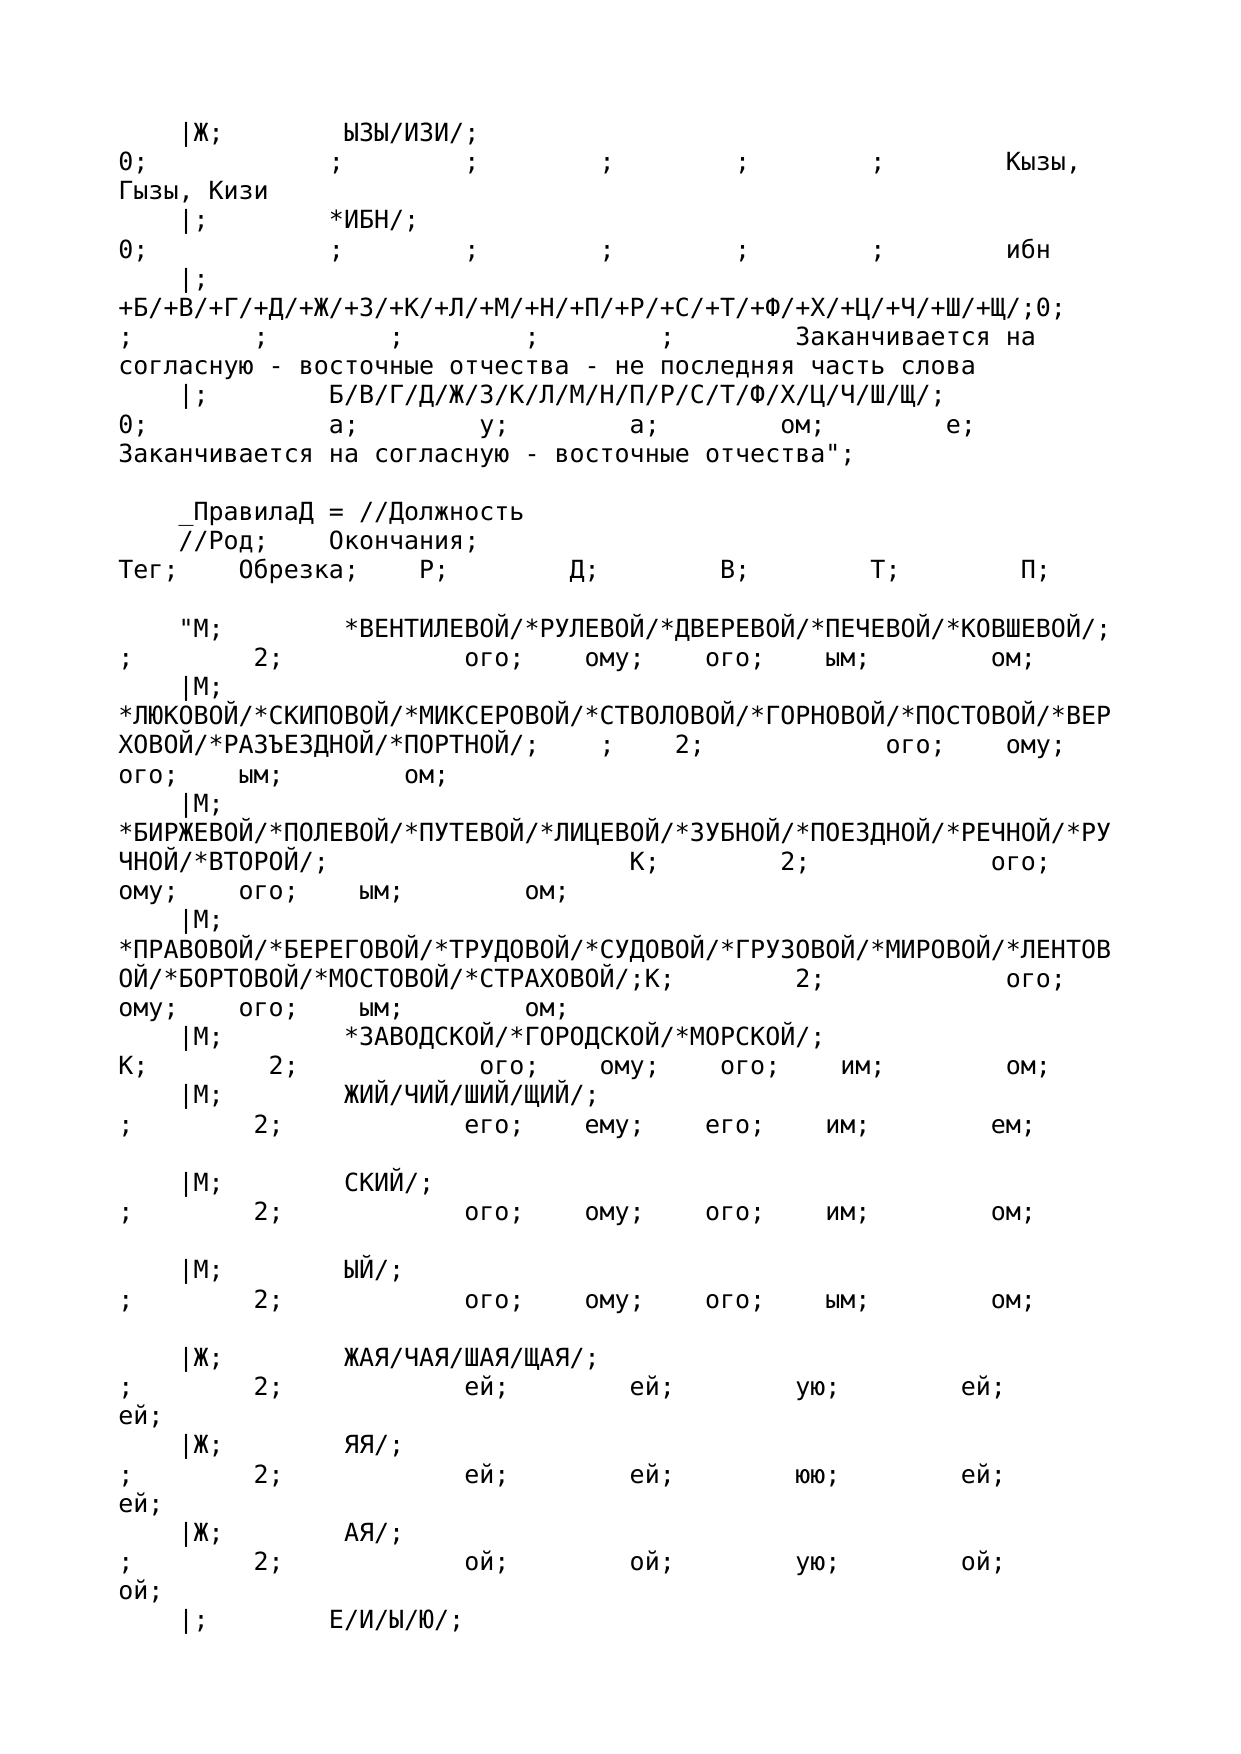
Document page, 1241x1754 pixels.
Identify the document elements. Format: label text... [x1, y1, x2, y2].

text |Ж; ЫЗЫ/ИЗИ/; 0; ; ; ; ; ; Кызы, Гызы, Кизи |; *ИБН/; 0; ; ; ; ; ; ибн |; +Б/+В/+Г/+Д/+Ж/+З/+К/+Л/+М/+Н/+П/+Р/+С/+Т/+Ф/+Х/+Ц/+Ч/+Ш/+Щ/;0; ; ; ; ; ; Заканчивается на согласную - восточные отчества - не последняя часть слова |; Б/В/Г/Д/Ж/З/К/Л/М/Н/П/Р/С/Т/Ф/Х/Ц/Ч/Ш/Щ/; 0; а; у; а; ом; е; Заканчивается на согласную - восточные отчества"; _ПравилаД = //Должность //Род; Окончания; Тег; Обрезка; Р; Д; В; Т; П; "М; *ВЕНТИЛЕВОЙ/*РУЛЕВОЙ/*ДВЕРЕВОЙ/*ПЕЧЕВОЙ/*КОВШЕВОЙ/; ; 2; ого; ому; ого; ым; ом; |М; *ЛЮКОВОЙ/*СКИПОВОЙ/*МИКСЕРОВОЙ/*СТВОЛОВОЙ/*ГОРНОВОЙ/*ПОСТОВОЙ/*ВЕРХОВОЙ/*РАЗЪЕЗДНОЙ/*ПОРТНОЙ/; ; 2; ого; ому; ого; ым; ом; |М; *БИРЖЕВОЙ/*ПОЛЕВОЙ/*ПУТЕВОЙ/*ЛИЦЕВОЙ/*ЗУБНОЙ/*ПОЕЗДНОЙ/*РЕЧНОЙ/*РУЧНОЙ/*ВТОРОЙ/; К; 2; ого; ому; ого; ым; ом; |М; *ПРАВОВОЙ/*БЕРЕГОВОЙ/*ТРУДОВОЙ/*СУДОВОЙ/*ГРУЗОВОЙ/*МИРОВОЙ/*ЛЕНТОВОЙ/*БОРТОВОЙ/*МОСТОВОЙ/*СТРАХОВОЙ/;К; 2; ого; ому; ого; ым; ом; |М; *ЗАВОДСКОЙ/*ГОРОДСКОЙ/*МОРСКОЙ/; К; 2; ого; ому; ого; им; ом; |М; ЖИЙ/ЧИЙ/ШИЙ/ЩИЙ/; ; 2; его; ему; его; им; ем; |М; СКИЙ/; ; 2; ого; ому; ого; им; ом; |М; ЫЙ/; ; 2; ого; ому; ого; ым; ом; |Ж; ЖАЯ/ЧАЯ/ШАЯ/ЩАЯ/; ; 2; ей; ей; ую; ей; ей; |Ж; ЯЯ/; ; 2; ей; ей; юю; ей; ей; |Ж; АЯ/; ; 2; ой; ой; ую; ой; ой; |; Е/И/Ы/Ю/; [118, 118, 1122, 1635]
